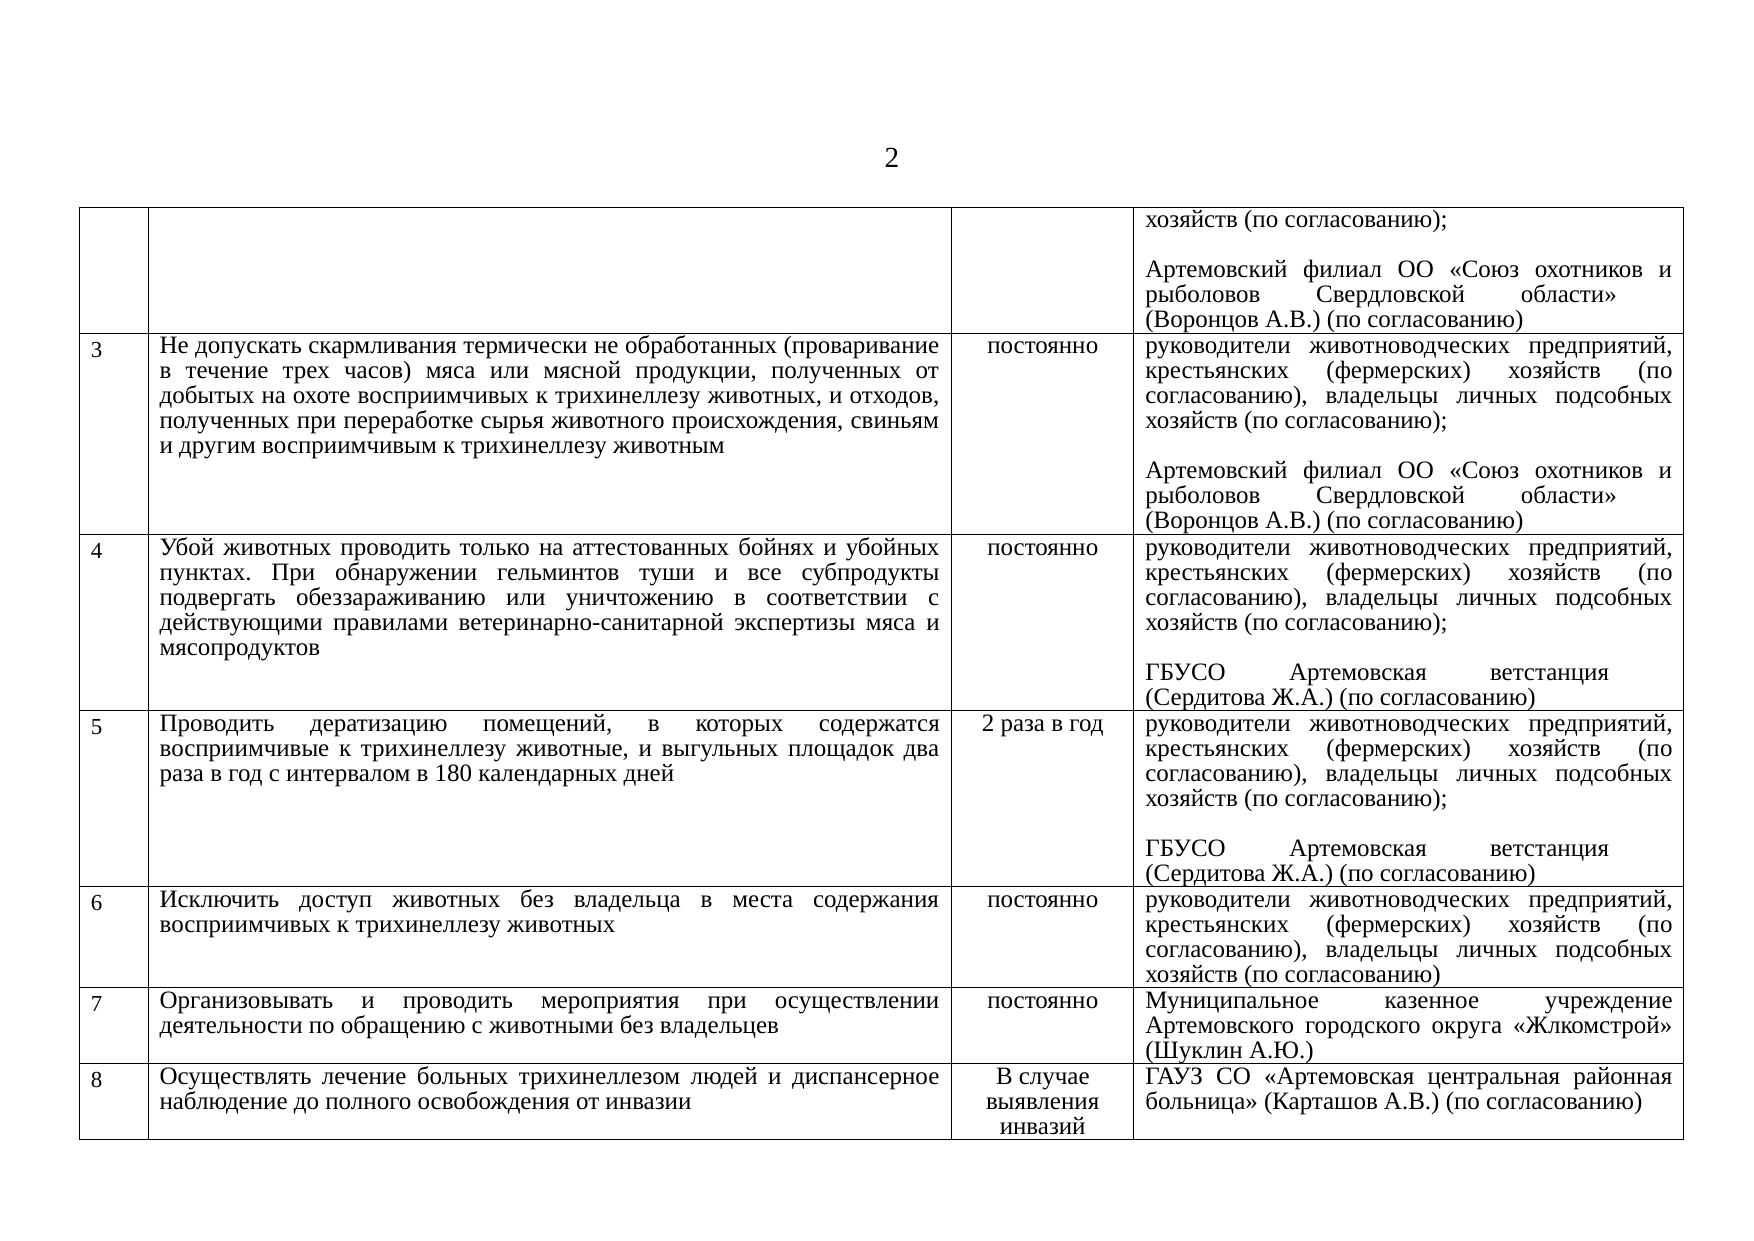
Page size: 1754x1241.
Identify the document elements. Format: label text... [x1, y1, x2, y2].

table_cell постоянно [952, 988, 1133, 1063]
table_cell [80, 334, 148, 534]
table_cell [80, 208, 148, 333]
table_cell [149, 208, 951, 333]
table_cell руководители животноводческих предприятий, крестьянских (фермерских) хозяйств (по согласованию), владельцы личных подсобных хозяйств (по согласованию); ГБУСО Артемовская ветстанция (Сердитова Ж.А.) (по согласованию) [1134, 535, 1683, 710]
table_cell [80, 988, 148, 1063]
table_cell Исключить доступ животных без владельца в места содержания восприимчивых к трихинеллезу животных [149, 887, 951, 987]
table_cell [80, 711, 148, 886]
table_cell [952, 208, 1133, 333]
table_cell [80, 887, 148, 987]
table_cell [80, 535, 148, 710]
table_cell постоянно [952, 334, 1133, 534]
table_cell постоянно [952, 535, 1133, 710]
table_cell ГАУЗ СО «Артемовская центральная районная больница» (Карташов А.В.) (по согласованию) [1134, 1064, 1683, 1139]
table_cell Убой животных проводить только на аттестованных бойнях и убойных пунктах. При обнаружении гельминтов туши и все субпродукты подвергать обеззараживанию или уничтожению в соответствии с действующими правилами ветеринарно-санитарной экспертизы мяса и мясопродуктов [149, 535, 951, 710]
table_cell Муниципальное казенное учреждение Артемовского городского округа «Жлкомстрой» (Шуклин А.Ю.) [1134, 988, 1683, 1063]
table_cell Осуществлять лечение больных трихинеллезом людей и диспансерное наблюдение до полного освобождения от инвазии [149, 1064, 951, 1139]
table_cell руководители животноводческих предприятий, крестьянских (фермерских) хозяйств (по согласованию), владельцы личных подсобных хозяйств (по согласованию); ГБУСО Артемовская ветстанция (Сердитова Ж.А.) (по согласованию) [1134, 711, 1683, 886]
table_cell В случае выявления инвазий [952, 1064, 1133, 1139]
table_cell Не допускать скармливания термически не обработанных (проваривание в течение трех часов) мяса или мясной продукции, полученных от добытых на охоте восприимчивых к трихинеллезу животных, и отходов, полученных при переработке сырья животного происхождения, свиньям и другим восприимчивым к трихинеллезу животным [149, 334, 951, 534]
table_cell [80, 1064, 148, 1139]
table_cell Проводить дератизацию помещений, в которых содержатся восприимчивые к трихинеллезу животные, и выгульных площадок два раза в год с интервалом в 180 календарных дней [149, 711, 951, 886]
table_cell руководители животноводческих предприятий, крестьянских (фермерских) хозяйств (по согласованию), владельцы личных подсобных хозяйств (по согласованию); Артемовский филиал ОО «Союз охотников и рыболовов Свердловской области» (Воронцов А.В.) (по согласованию) [1134, 334, 1683, 534]
table_cell руководители животноводческих предприятий, крестьянских (фермерских) хозяйств (по согласованию), владельцы личных подсобных хозяйств (по согласованию) [1134, 887, 1683, 987]
table_cell Организовывать и проводить мероприятия при осуществлении деятельности по обращению с животными без владельцев [149, 988, 951, 1063]
table_cell постоянно [952, 887, 1133, 987]
table_cell 2 раза в год [952, 711, 1133, 886]
table_cell хозяйств (по согласованию); Артемовский филиал ОО «Союз охотников и рыболовов Свердловской области» (Воронцов А.В.) (по согласованию) [1134, 208, 1683, 333]
